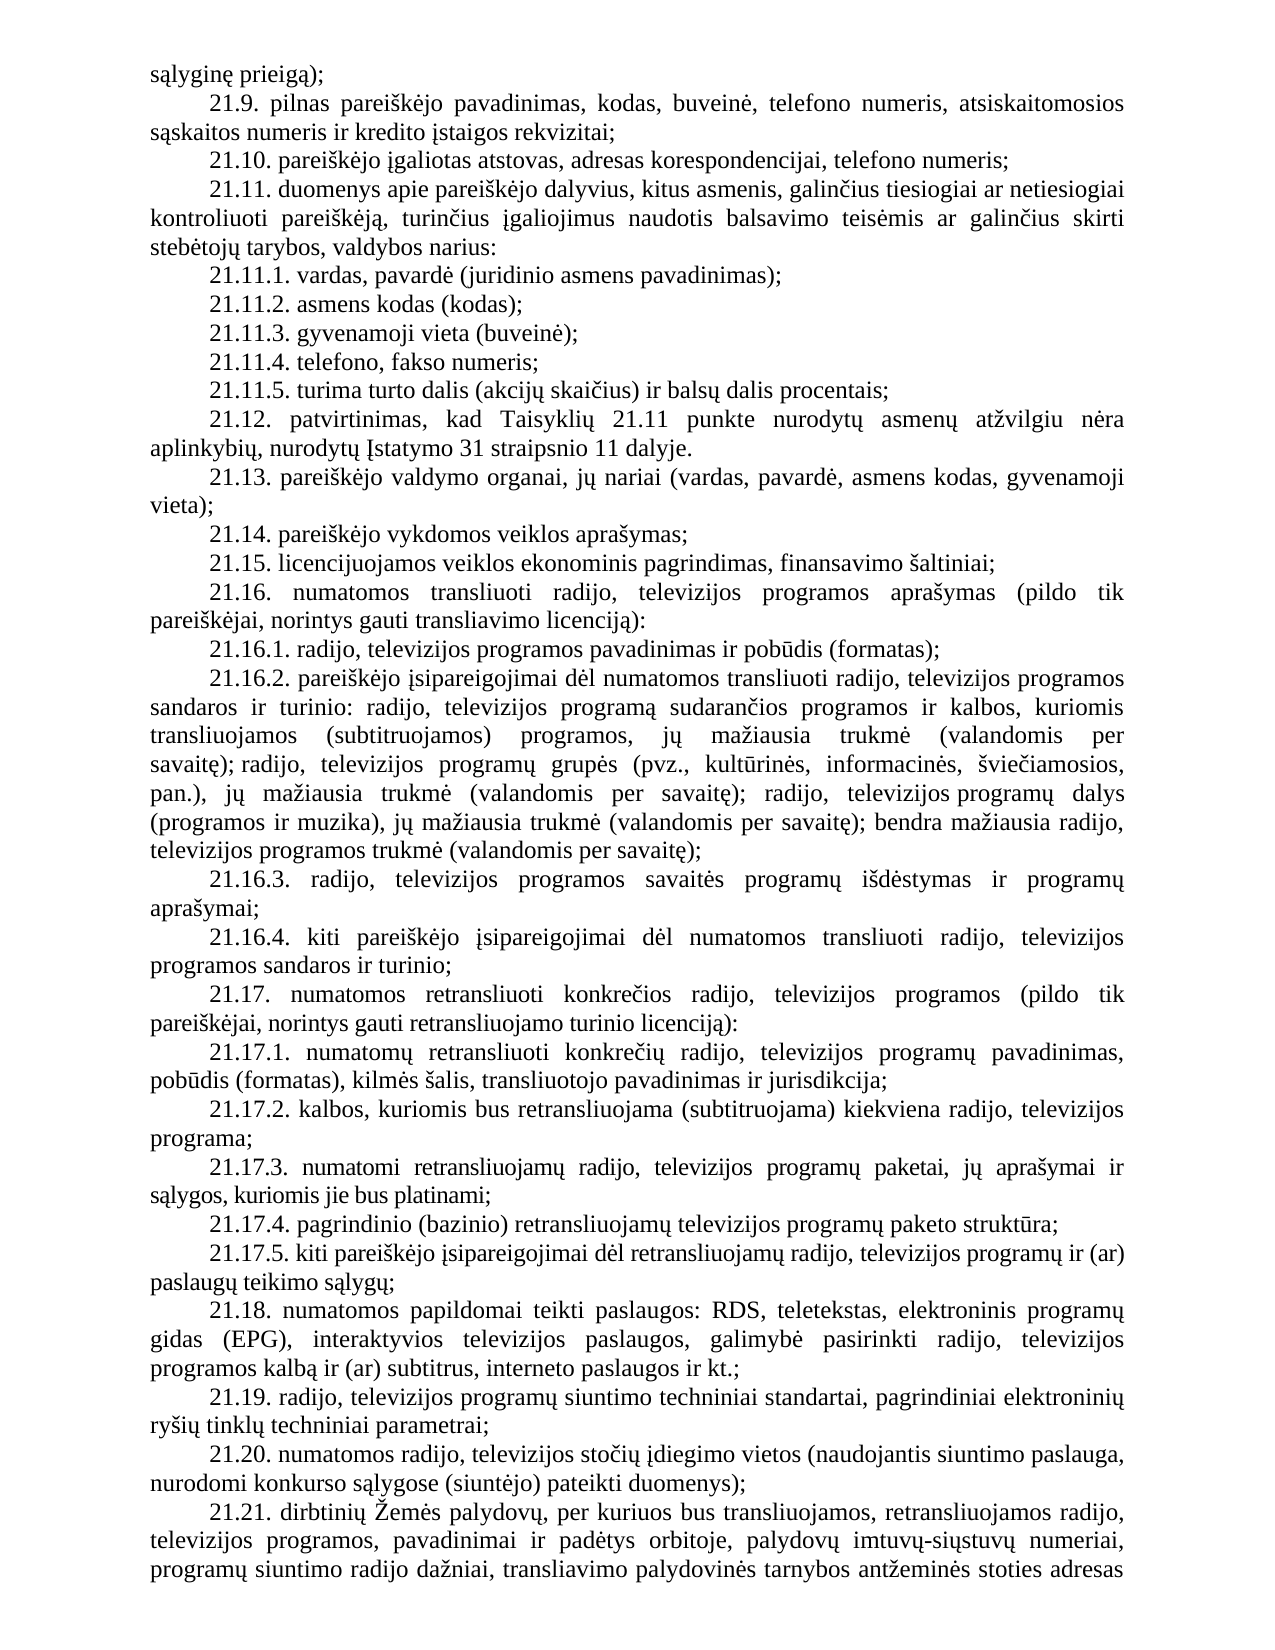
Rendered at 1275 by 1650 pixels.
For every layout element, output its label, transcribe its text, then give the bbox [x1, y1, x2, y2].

text 21.12. patvirtinimas, kad Taisyklių 21.11 punkte nurodytų asmenų atžvilgiu nėra aplinkybių, nurodytų Įstatymo 31 straipsnio 11 dalyje. [150, 404, 1125, 462]
text 21.21. dirbtinių Žemės palydovų, per kuriuos bus transliuojamos, retransliuojamos radijo, televizijos programos, pavadinimai ir padėtys orbitoje, palydovų imtuvų-siųstuvų numeriai, programų siuntimo radijo dažniai, transliavimo palydovinės tarnybos antžeminės stoties adresas [150, 1497, 1125, 1583]
text 21.17.5. kiti pareiškėjo įsipareigojimai dėl retransliuojamų radijo, televizijos programų ir (ar) paslaugų teikimo sąlygų; [150, 1238, 1125, 1295]
text sąlyginę prieigą); [150, 59, 1125, 88]
text 21.17.1. numatomų retransliuoti konkrečių radijo, televizijos programų pavadinimas, pobūdis (formatas), kilmės šalis, transliuotojo pavadinimas ir jurisdikcija; [150, 1037, 1125, 1094]
text 21.11.5. turima turto dalis (akcijų skaičius) ir balsų dalis procentais; [150, 375, 1125, 404]
text 21.14. pareiškėjo vykdomos veiklos aprašymas; [150, 519, 1125, 548]
text 21.10. pareiškėjo įgaliotas atstovas, adresas korespondencijai, telefono numeris; [150, 145, 1125, 174]
text 21.17. numatomos retransliuoti konkrečios radijo, televizijos programos (pildo tik pareiškėjai, norintys gauti retransliuojamo turinio licenciją): [150, 979, 1125, 1037]
text 21.20. numatomos radijo, televizijos stočių įdiegimo vietos (naudojantis siuntimo paslauga, nurodomi konkurso sąlygose (siuntėjo) pateikti duomenys); [150, 1439, 1125, 1497]
text 21.16.3. radijo, televizijos programos savaitės programų išdėstymas ir programų aprašymai; [150, 864, 1125, 922]
text 21.9. pilnas pareiškėjo pavadinimas, kodas, buveinė, telefono numeris, atsiskaitomosios sąskaitos numeris ir kredito įstaigos rekvizitai; [150, 88, 1125, 145]
text 21.11. duomenys apie pareiškėjo dalyvius, kitus asmenis, galinčius tiesiogiai ar netiesiogiai kontroliuoti pareiškėją, turinčius įgaliojimus naudotis balsavimo teisėmis ar galinčius skirti stebėtojų tarybos, valdybos narius: [150, 174, 1125, 260]
text 21.17.3. numatomi retransliuojamų radijo, televizijos programų paketai, jų aprašymai ir sąlygos, kuriomis jie bus platinami; [150, 1152, 1125, 1209]
text 21.11.2. asmens kodas (kodas); [150, 289, 1125, 318]
text 21.18. numatomos papildomai teikti paslaugos: RDS, teletekstas, elektroninis programų gidas (EPG), interaktyvios televizijos paslaugos, galimybė pasirinkti radijo, televizijos programos kalbą ir (ar) subtitrus, interneto paslaugos ir kt.; [150, 1295, 1125, 1382]
text 21.11.4. telefono, fakso numeris; [150, 347, 1125, 375]
text 21.17.4. pagrindinio (bazinio) retransliuojamų televizijos programų paketo struktūra; [150, 1209, 1125, 1238]
text 21.11.3. gyvenamoji vieta (buveinė); [150, 318, 1125, 347]
text 21.11.1. vardas, pavardė (juridinio asmens pavadinimas); [150, 260, 1125, 289]
text 21.15. licencijuojamos veiklos ekonominis pagrindimas, finansavimo šaltiniai; [150, 548, 1125, 577]
text 21.19. radijo, televizijos programų siuntimo techniniai standartai, pagrindiniai elektroninių ryšių tinklų techniniai parametrai; [150, 1382, 1125, 1439]
text 21.16. numatomos transliuoti radijo, televizijos programos aprašymas (pildo tik pareiškėjai, norintys gauti transliavimo licenciją): [150, 577, 1125, 634]
text 21.16.1. radijo, televizijos programos pavadinimas ir pobūdis (formatas); [150, 634, 1125, 663]
text 21.16.4. kiti pareiškėjo įsipareigojimai dėl numatomos transliuoti radijo, televizijos programos sandaros ir turinio; [150, 922, 1125, 979]
text 21.16.2. pareiškėjo įsipareigojimai dėl numatomos transliuoti radijo, televizijos programos sandaros ir turinio: radijo, televizijos programą sudarančios programos ir kalbos, kuriomis transliuojamos (subtitruojamos) programos, jų mažiausia trukmė (valandomis per savaitę); radijo, televizijos programų grupės (pvz., kultūrinės, informacinės, šviečiamosios, pan.), jų mažiausia trukmė (valandomis per savaitę); radijo, televizijos programų dalys (programos ir muzika), jų mažiausia trukmė (valandomis per savaitę); bendra mažiausia radijo, televizijos programos trukmė (valandomis per savaitę); [150, 663, 1125, 864]
text 21.13. pareiškėjo valdymo organai, jų nariai (vardas, pavardė, asmens kodas, gyvenamoji vieta); [150, 462, 1125, 519]
text 21.17.2. kalbos, kuriomis bus retransliuojama (subtitruojama) kiekviena radijo, televizijos programa; [150, 1094, 1125, 1152]
